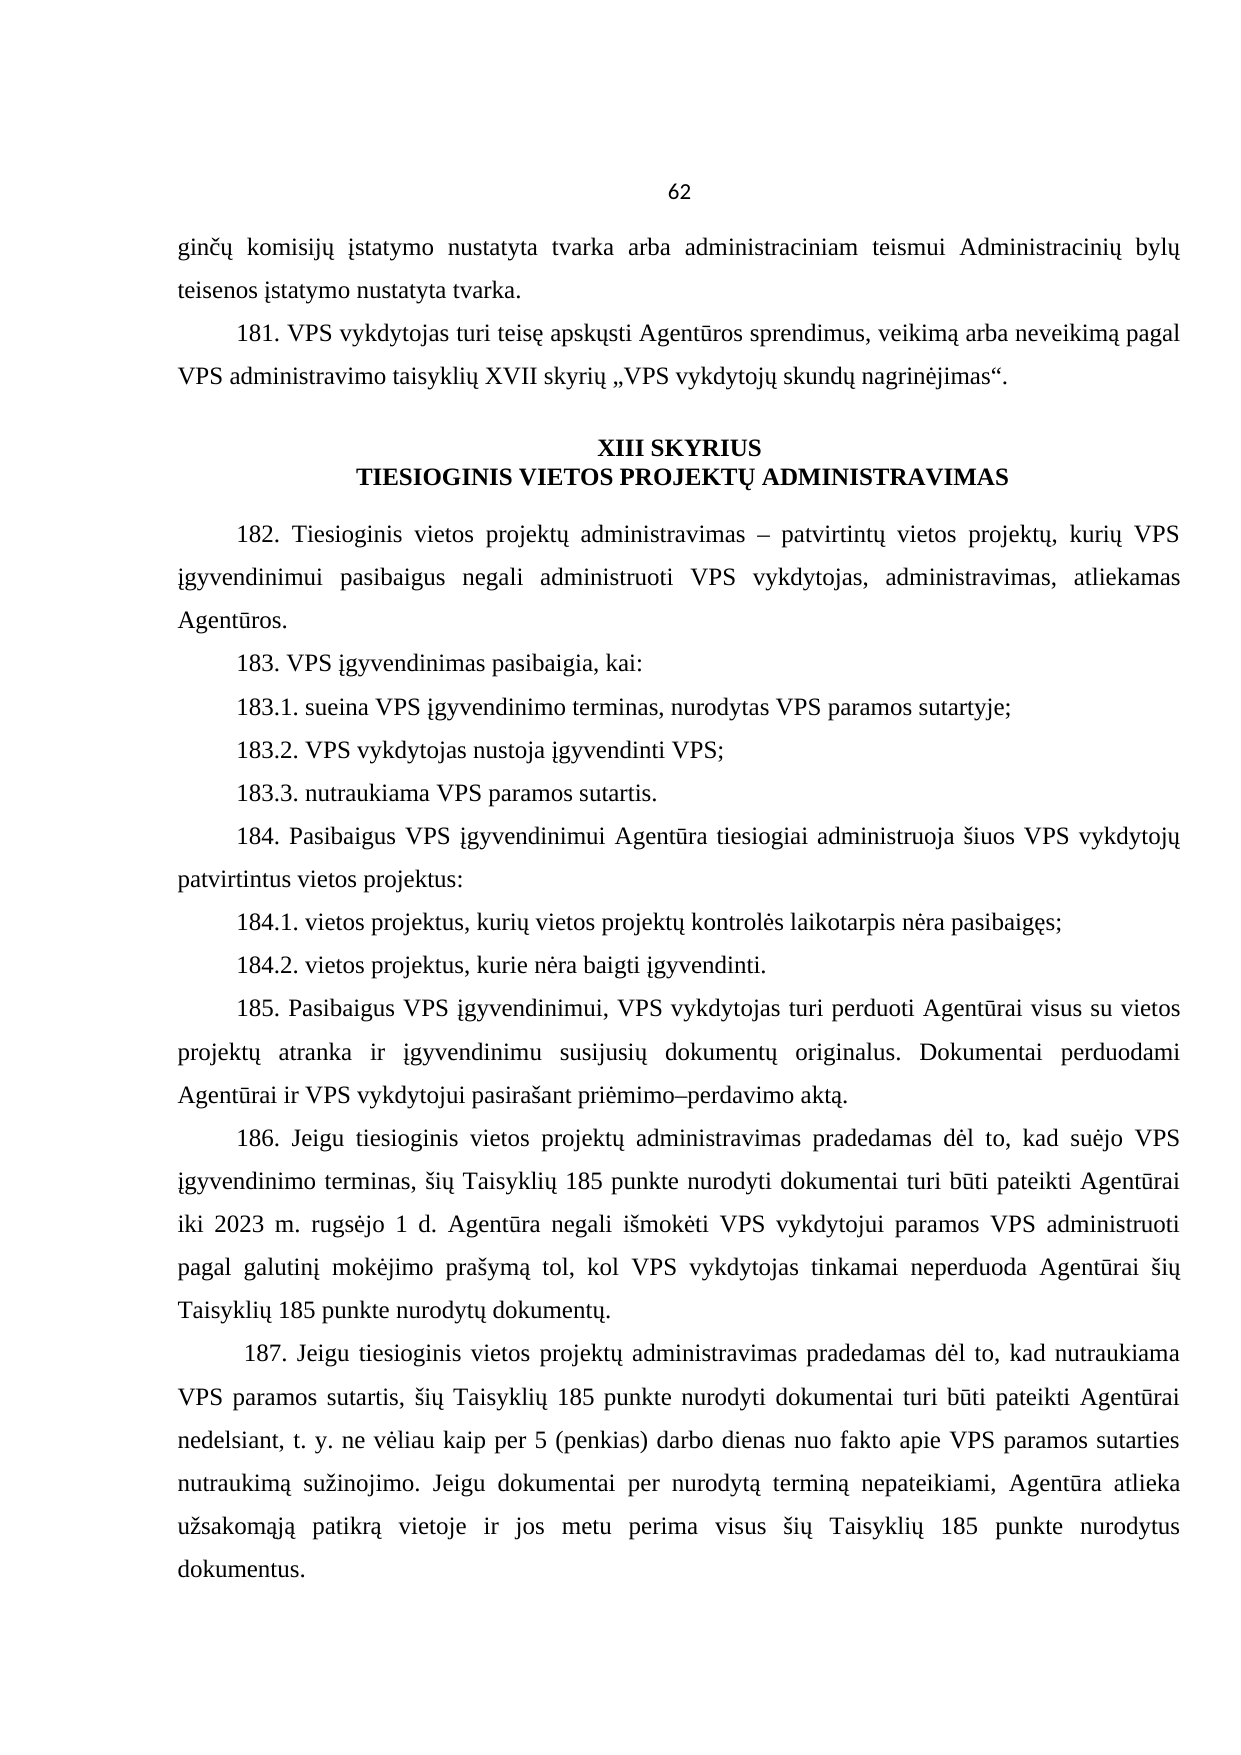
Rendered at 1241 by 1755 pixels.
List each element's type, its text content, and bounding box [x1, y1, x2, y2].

text 187. Jeigu tiesioginis vietos projektų administravimas pradedamas dėl to, kad nutraukiama VPS paramos sutartis, šių Taisyklių 185 punkte nurodyti dokumentai turi būti pateikti Agentūrai nedelsiant, t. y. ne vėliau kaip per 5 (penkias) darbo dienas nuo fakto apie VPS paramos sutarties nutraukimą sužinojimo. Jeigu dokumentai per nurodytą terminą nepateikiami, Agentūra atlieka užsakomąją patikrą vietoje ir jos metu perima visus šių Taisyklių 185 punkte nurodytus dokumentus. [177, 1338, 1181, 1583]
text 185. Pasibaigus VPS įgyvendinimui, VPS vykdytojas turi perduoti Agentūrai visus su vietos projektų atranka ir įgyvendinimu susijusių dokumentų originalus. Dokumentai perduodami Agentūrai ir VPS vykdytojui pasirašant priėmimo–perdavimo aktą. [177, 993, 1181, 1108]
text 183. VPS įgyvendinimas pasibaigia, kai: [177, 648, 1181, 677]
text ginčų komisijų įstatymo nustatyta tvarka arba administraciniam teismui Administracinių bylų teisenos įstatymo nustatyta tvarka. [177, 232, 1181, 303]
text 183.3. nutraukiama VPS paramos sutartis. [177, 778, 1181, 807]
text 183.1. sueina VPS įgyvendinimo terminas, nurodytas VPS paramos sutartyje; [177, 692, 1181, 720]
text 184.2. vietos projektus, kurie nėra baigti įgyvendinti. [177, 950, 1181, 979]
text 181. VPS vykdytojas turi teisę apskųsti Agentūros sprendimus, veikimą arba neveikimą pagal VPS administravimo taisyklių XVII skyrių „VPS vykdytojų skundų nagrinėjimas“. [177, 318, 1181, 390]
text 183.2. VPS vykdytojas nustoja įgyvendinti VPS; [177, 735, 1181, 763]
text 182. Tiesioginis vietos projektų administravimas – patvirtintų vietos projektų, kurių VPS įgyvendinimui pasibaigus negali administruoti VPS vykdytojas, administravimas, atliekamas Agentūros. [177, 519, 1181, 634]
text 186. Jeigu tiesioginis vietos projektų administravimas pradedamas dėl to, kad suėjo VPS įgyvendinimo terminas, šių Taisyklių 185 punkte nurodyti dokumentai turi būti pateikti Agentūrai iki 2023 m. rugsėjo 1 d. Agentūra negali išmokėti VPS vykdytojui paramos VPS administruoti pagal galutinį mokėjimo prašymą tol, kol VPS vykdytojas tinkamai neperduoda Agentūrai šių Taisyklių 185 punkte nurodytų dokumentų. [177, 1123, 1181, 1324]
text XIII SKYRIUS [177, 433, 1181, 462]
text Tiesioginis vietos projektų administravimas [177, 462, 1181, 490]
text 184. Pasibaigus VPS įgyvendinimui Agentūra tiesiogiai administruoja šiuos VPS vykdytojų patvirtintus vietos projektus: [177, 821, 1181, 893]
text 184.1. vietos projektus, kurių vietos projektų kontrolės laikotarpis nėra pasibaigęs; [177, 907, 1181, 936]
